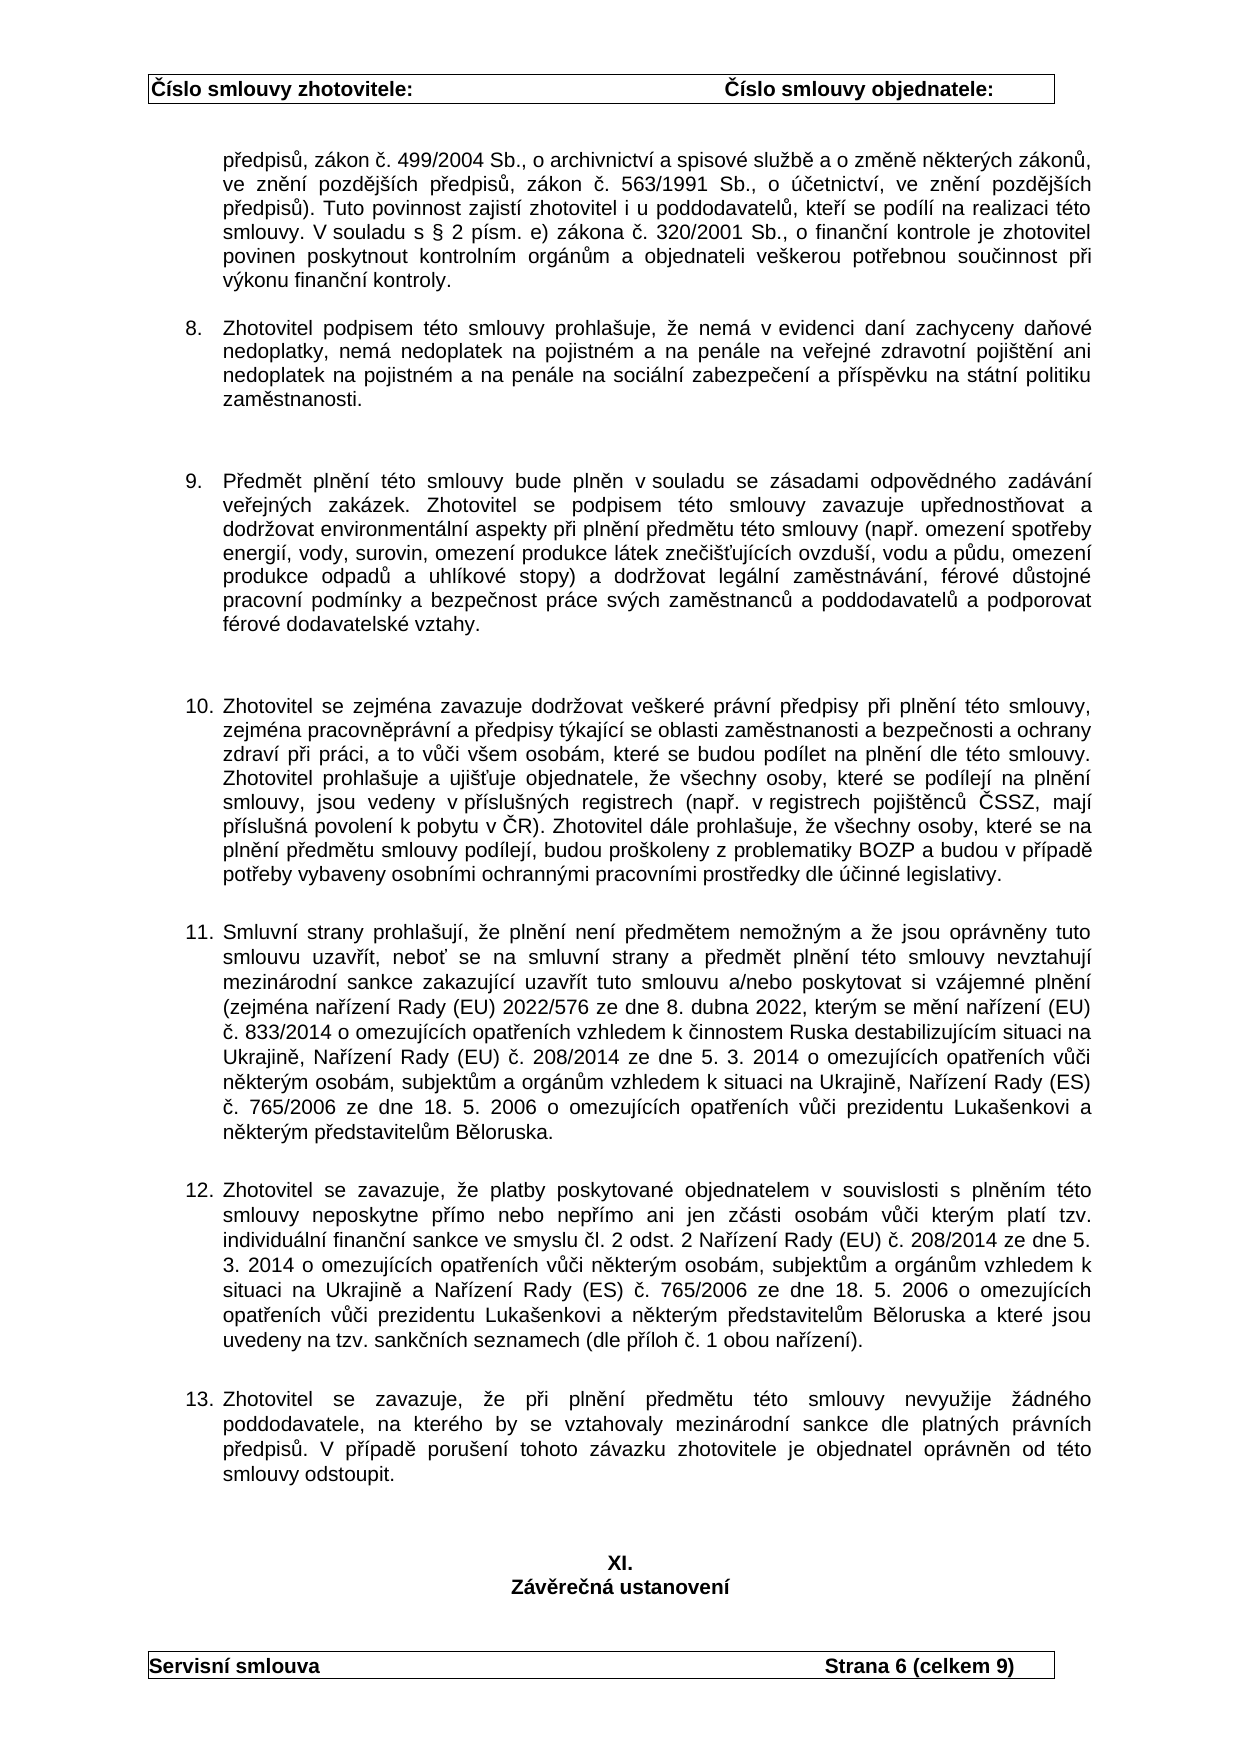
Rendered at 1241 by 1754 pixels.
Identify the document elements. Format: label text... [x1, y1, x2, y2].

list Zhotovitel se zavazuje, že platby poskytované objednatelem v souvislosti s plněním této smlouvy neposkytne přímo nebo nepřímo ani jen zčásti osobám vůči kterým platí tzv. individuální finanční sankce ve smyslu čl. 2 odst. 2 Nařízení Rady (EU) č. 208/2014 ze dne 5. 3. 2014 o omezujících opatřeních vůči některým osobám, subjektům a orgánům vzhledem k situaci na Ukrajině a Nařízení Rady (ES) č. 765/2006 ze dne 18. 5. 2006 o omezujících opatřeních vůči prezidentu Lukašenkovi a některým představitelům Běloruska a které jsou uvedeny na tzv. sankčních seznamech (dle příloh č. 1 obou nařízení). [185, 1177, 1093, 1352]
list Zhotovitel podpisem této smlouvy prohlašuje, že nemá v evidenci daní zachyceny daňové nedoplatky, nemá nedoplatek na pojistném a na penále na veřejné zdravotní pojištění ani nedoplatek na pojistném a na penále na sociální zabezpečení a příspěvku na státní politiku zaměstnanosti. [185, 315, 1093, 411]
list Smluvní strany prohlašují, že plnění není předmětem nemožným a že jsou oprávněny tuto smlouvu uzavřít, neboť se na smluvní strany a předmět plnění této smlouvy nevztahují mezinárodní sankce zakazující uzavřít tuto smlouvu a/nebo poskytovat si vzájemné plnění (zejména nařízení Rady (EU) 2022/576 ze dne 8. dubna 2022, kterým se mění nařízení (EU) č. 833/2014 o omezujících opatřeních vzhledem k činnostem Ruska destabilizujícím situaci na Ukrajině, Nařízení Rady (EU) č. 208/2014 ze dne 5. 3. 2014 o omezujících opatřeních vůči některým osobám, subjektům a orgánům vzhledem k situaci na Ukrajině, Nařízení Rady (ES) č. 765/2006 ze dne 18. 5. 2006 o omezujících opatřeních vůči prezidentu Lukašenkovi a některým představitelům Běloruska. [185, 919, 1093, 1144]
list předpisů, zákon č. 499/2004 Sb., o archivnictví a spisové službě a o změně některých zákonů, ve znění pozdějších předpisů, zákon č. 563/1991 Sb., o účetnictví, ve znění pozdějších předpisů). Tuto povinnost zajistí zhotovitel i u poddodavatelů, kteří se podílí na realizaci této smlouvy. V souladu s § 2 písm. e) zákona č. 320/2001 Sb., o finanční kontrole je zhotovitel povinen poskytnout kontrolním orgánům a objednateli veškerou potřebnou součinnost při výkonu finanční kontroly. [185, 148, 1093, 291]
text XI. [148, 1551, 1093, 1575]
text Závěrečná ustanovení [148, 1575, 1093, 1599]
list Předmět plnění této smlouvy bude plněn v souladu se zásadami odpovědného zadávání veřejných zakázek. Zhotovitel se podpisem této smlouvy zavazuje upřednostňovat a dodržovat environmentální aspekty při plnění předmětu této smlouvy (např. omezení spotřeby energií, vody, surovin, omezení produkce látek znečišťujících ovzduší, vodu a půdu, omezení produkce odpadů a uhlíkové stopy) a dodržovat legální zaměstnávání, férové důstojné pracovní podmínky a bezpečnost práce svých zaměstnanců a poddodavatelů a podporovat férové dodavatelské vztahy. [185, 468, 1093, 636]
list Zhotovitel se zejména zavazuje dodržovat veškeré právní předpisy při plnění této smlouvy, zejména pracovněprávní a předpisy týkající se oblasti zaměstnanosti a bezpečnosti a ochrany zdraví při práci, a to vůči všem osobám, které se budou podílet na plnění dle této smlouvy. Zhotovitel prohlašuje a ujišťuje objednatele, že všechny osoby, které se podílejí na plnění smlouvy, jsou vedeny v příslušných registrech (např. v registrech pojištěnců ČSSZ, mají příslušná povolení k pobytu v ČR). Zhotovitel dále prohlašuje, že všechny osoby, které se na plnění předmětu smlouvy podílejí, budou proškoleny z problematiky BOZP a budou v případě potřeby vybaveny osobními ochrannými pracovními prostředky dle účinné legislativy. [185, 694, 1093, 885]
list Zhotovitel se zavazuje, že při plnění předmětu této smlouvy nevyužije žádného poddodavatele, na kterého by se vztahovaly mezinárodní sankce dle platných právních předpisů. V případě porušení tohoto závazku zhotovitele je objednatel oprávněn od této smlouvy odstoupit. [185, 1385, 1093, 1485]
